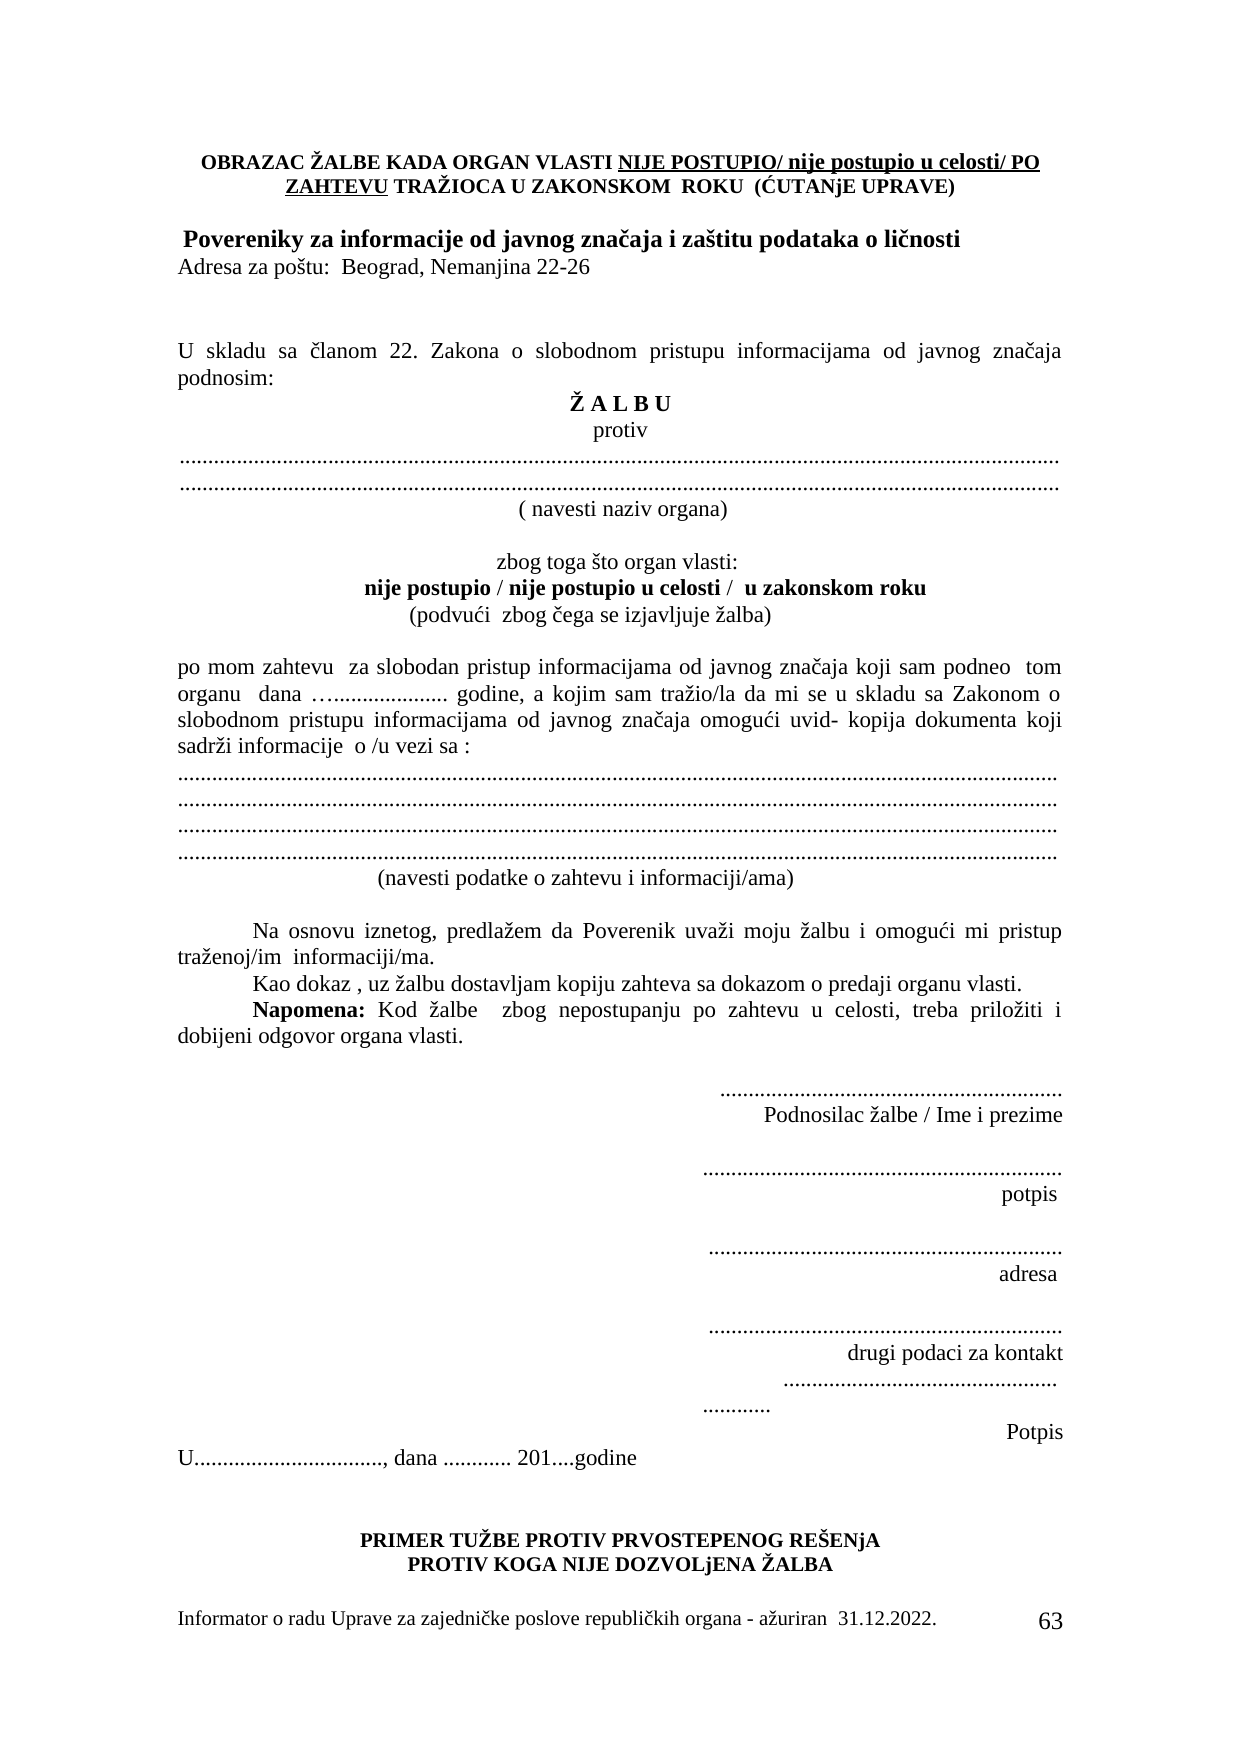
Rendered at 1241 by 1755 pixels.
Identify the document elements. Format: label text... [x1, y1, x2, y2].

text ( navesti naziv organa) [177, 495, 1063, 522]
text .......................................................................................................................................................... [177, 812, 1063, 838]
text Napomena: Kod žalbe zbog nepostupanju po zahtevu u celosti, treba priložiti i dobijeni odgovor organa vlasti. [177, 996, 1063, 1049]
text .......................................................................................................................................................... [177, 759, 1063, 785]
text (podvući zbog čega se izjavlјuje žalba) [215, 601, 1063, 627]
text Ž A L B U [177, 390, 1063, 416]
text Na osnovu iznetog, predlažem da Poverenik uvaži moju žalbu i omogući mi pristup traženoj/im informaciji/ma. [177, 917, 1063, 970]
text nije postupio / nije postupio u celosti / u zakonskom roku [227, 574, 1063, 601]
text .......................................................................................................................................................... [177, 469, 1063, 495]
text OBRAZAC ŽALBE KADA ORGAN VLASTI NIJE POSTUPIO/ nije postupio u celosti/ PO ZAHTEVU TRAŽIOCA U ZAKONSKOM ROKU (ĆUTANјE UPRAVE) [177, 148, 1063, 198]
text .............................................................. drugi podaci za kontakt [302, 1312, 1063, 1365]
text U skladu sa članom 22. Zakona o slobodnom pristupu informacijama od javnog značaja podnosim: [177, 337, 1063, 390]
text Potpis [702, 1418, 1063, 1444]
text (navesti podatke o zahtevu i informaciji/ama) [177, 864, 1063, 891]
text ............................................................ [177, 1365, 1063, 1418]
text .......................................................................................................................................................... [177, 785, 1063, 812]
text zbog toga što organ vlasti: [177, 548, 1063, 574]
text .......................................................................................................................................................... [177, 838, 1063, 864]
text ............................................................ [702, 1075, 1063, 1101]
text Povereniky za informacije od javnog značaja i zaštitu podataka o ličnosti [177, 224, 1063, 253]
text ............................................................... potpis [702, 1154, 1063, 1207]
text Kao dokaz , uz žalbu dostavlјam kopiju zahteva sa dokazom o predaji organu vlasti. [177, 970, 1063, 996]
text PRIMER TUŽBE PROTIV PRVOSTEPENOG REŠENјA [177, 1528, 1063, 1552]
text .............................................................. adresa [302, 1233, 1063, 1286]
text protiv [177, 416, 1063, 443]
text PROTIV KOGA NIJE DOZVOLjENA ŽALBA [177, 1552, 1063, 1576]
text U................................., dana ............ 201....godine [177, 1444, 1063, 1470]
text po mom zahtevu za slobodan pristup informacijama od javnog značaja koji sam podneo tom organu dana ….................... godine, a kojim sam tražio/la da mi se u skladu sa Zakonom o slobodnom pristupu informacijama od javnog značaja omogući uvid- kopija dokumenta koji sadrži informacije o /u vezi sa : [177, 653, 1063, 759]
text Adresa za poštu: Beograd, Nemanjina 22-26 [177, 253, 1063, 279]
text Podnosilac žalbe / Ime i prezime [702, 1101, 1063, 1128]
text .......................................................................................................................................................... [177, 443, 1063, 469]
